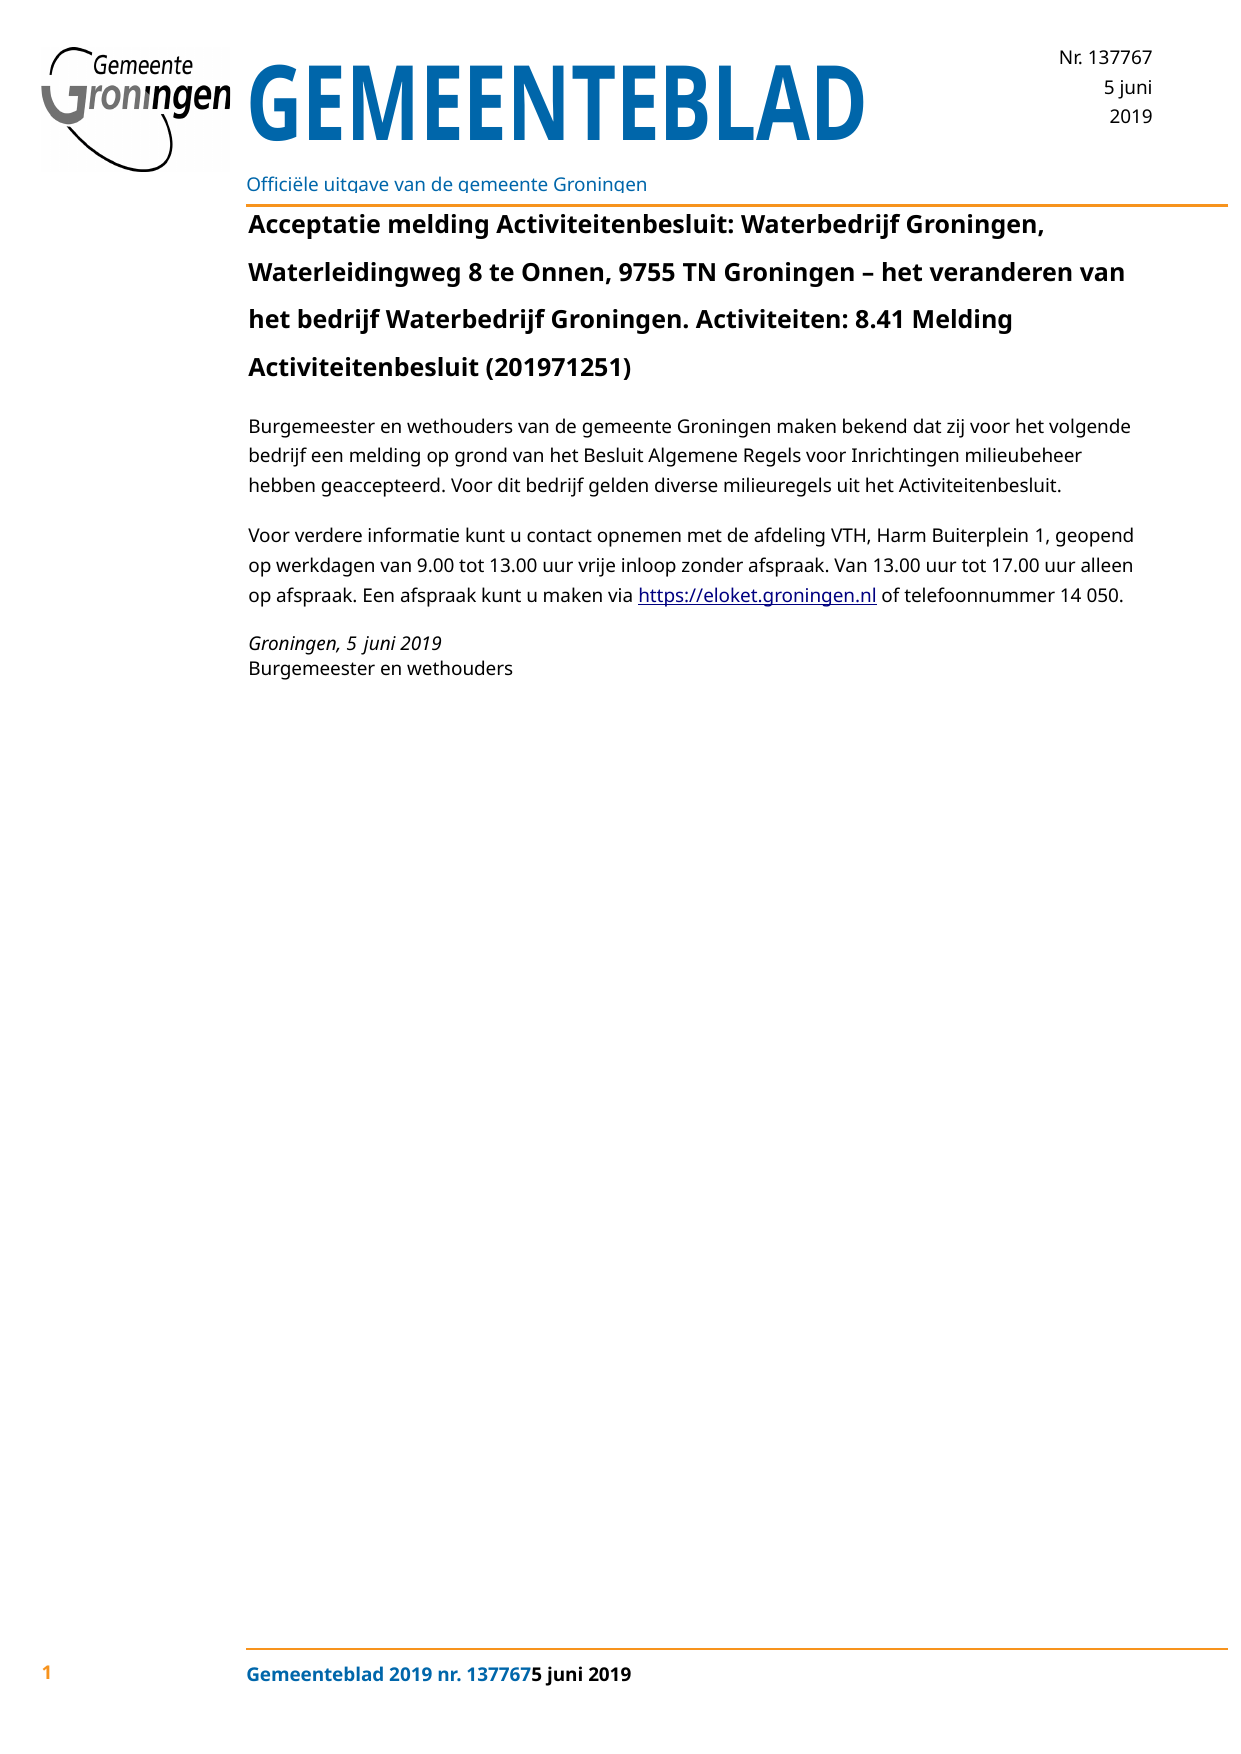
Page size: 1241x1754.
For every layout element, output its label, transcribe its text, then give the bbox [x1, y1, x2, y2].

text Burgemeester en wethouders [248, 655, 1152, 681]
text Burgemeester en wethouders van de gemeente Groningen maken bekend dat zij voor het volgende bedrijf een melding op grond van het Besluit Algemene Regels voor Inrichtingen milieubeheer hebben geaccepteerd. Voor dit bedrijf gelden diverse milieuregels uit het Activiteitenbesluit. [248, 413, 1152, 498]
picture [41, 47, 231, 172]
text Acceptatie melding Activiteitenbesluit: Waterbedrijf Groningen, Waterleidingweg 8 te Onnen, 9755 TN Groningen – het veranderen van het bedrijf Waterbedrijf Groningen. Activiteiten: 8.41 Melding Activiteitenbesluit (201971251) [248, 207, 1152, 384]
text Groningen, 5 juni 2019 [248, 630, 1152, 655]
text Voor verdere informatie kunt u contact opnemen met de afdeling VTH, Harm Buiterplein 1, geopend op werkdagen van 9.00 tot 13.00 uur vrije inloop zonder afspraak. Van 13.00 uur tot 17.00 uur alleen op afspraak. Een afspraak kunt u maken via https://eloket.groningen.nl of telefoonnummer 14 050. [248, 523, 1152, 608]
